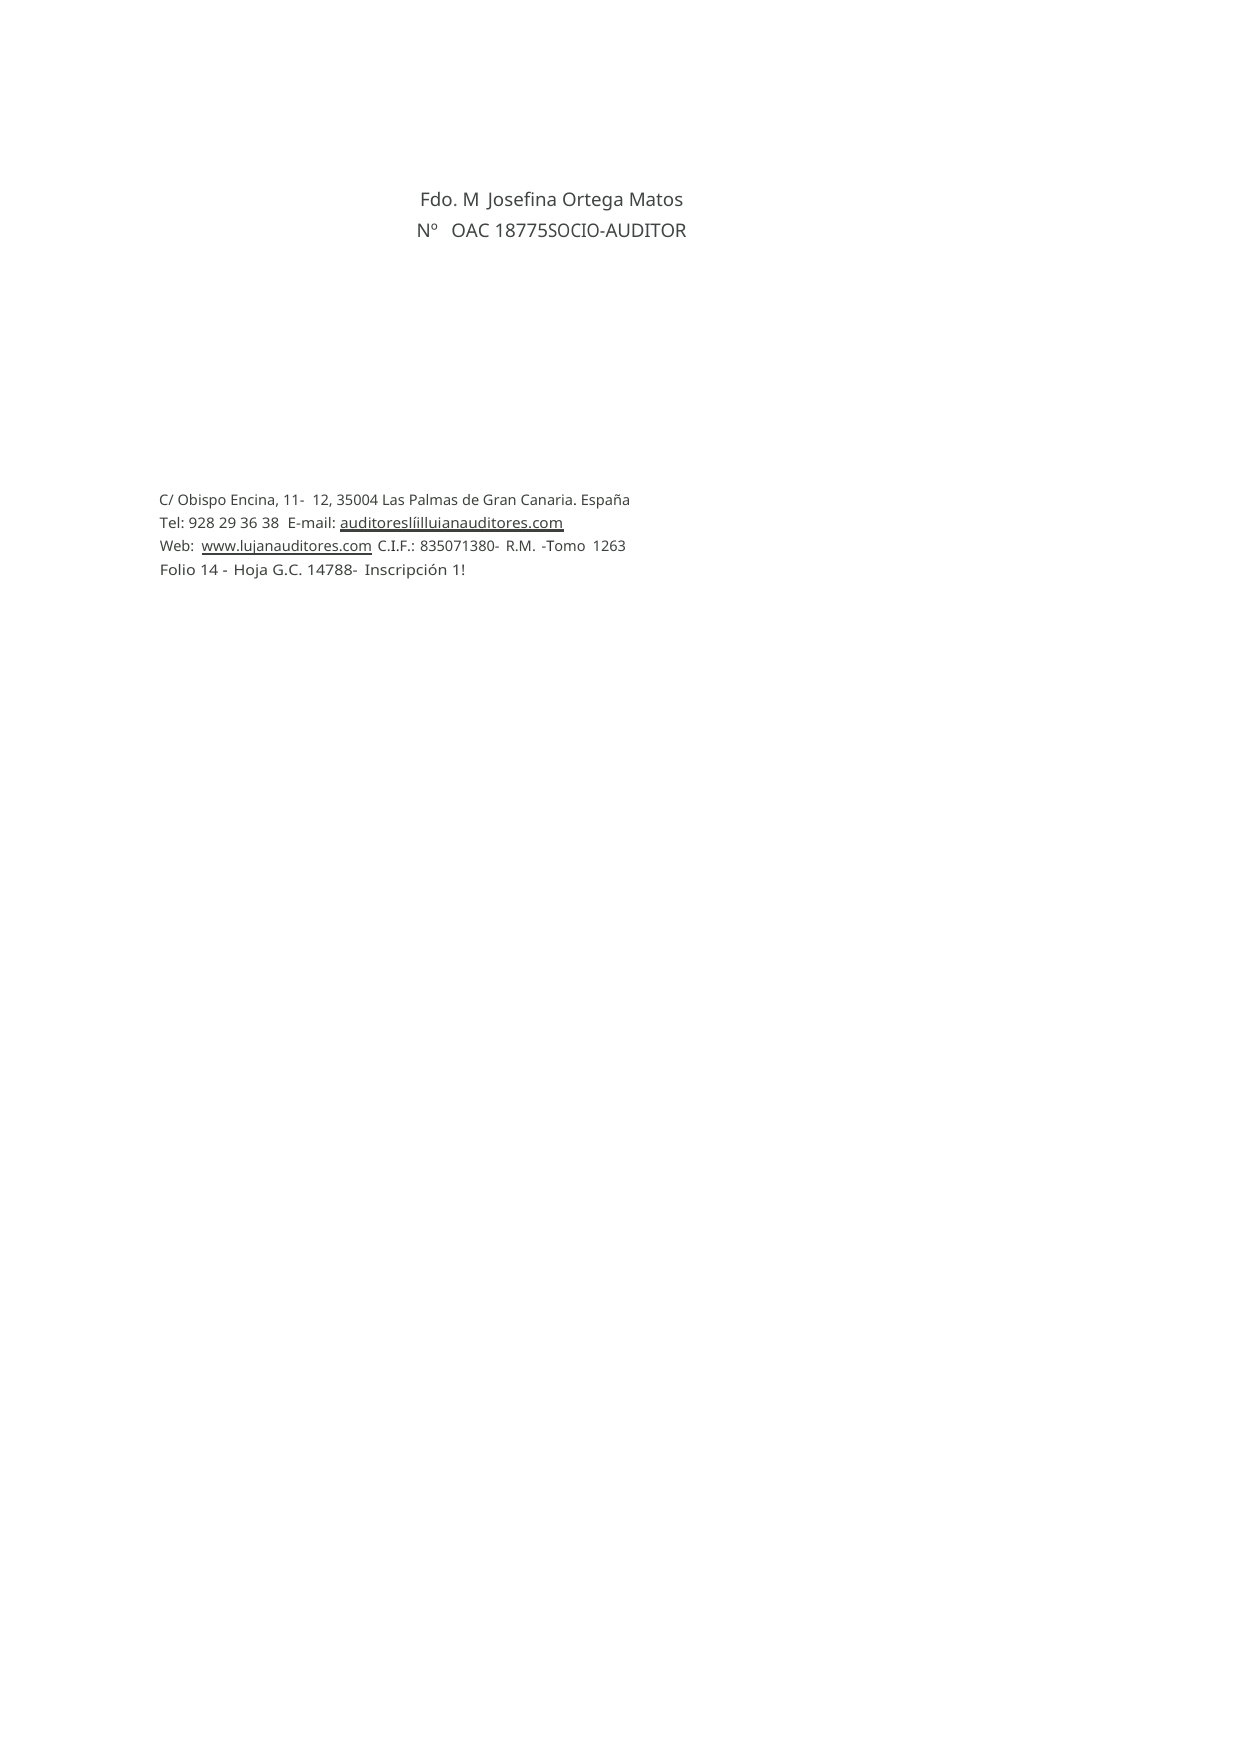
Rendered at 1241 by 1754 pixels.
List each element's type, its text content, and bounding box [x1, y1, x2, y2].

text C/ Obispo Encina, 11- 12, 35004 Las Palmas de Gran Canaria. España Tel: 928 29 36 38 E-mail: auditoreslíilluianauditores.com [159, 489, 641, 532]
text Nº OAC 18775SOCIO-AUDITOR [202, 217, 901, 243]
text Fdo. M Josefina Ortega Matos [202, 187, 901, 212]
text Web: www.lujanauditores.com C.I.F.: 835071380- R.M. -Tomo 1263 Folio 14 - Hoja G.C. 14788- Inscripción 1! [159, 536, 641, 580]
